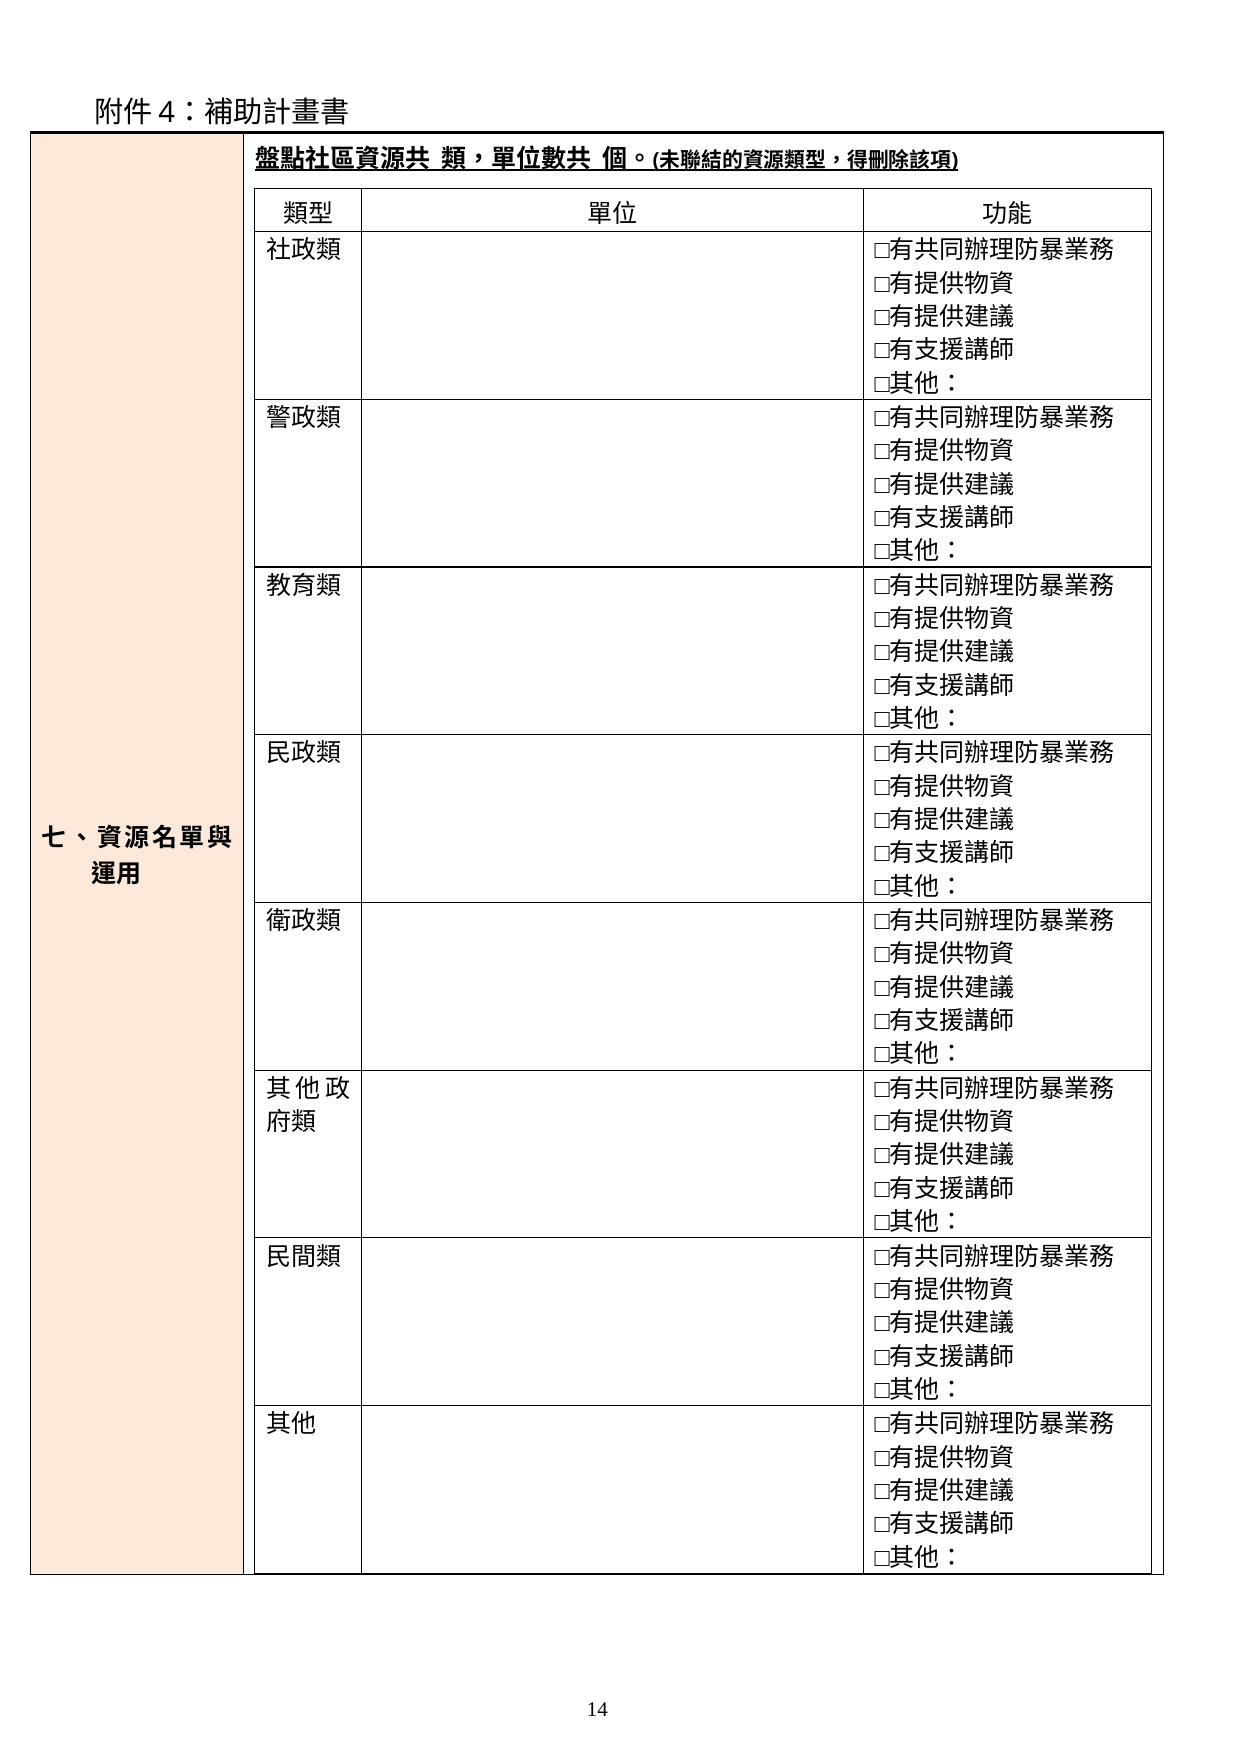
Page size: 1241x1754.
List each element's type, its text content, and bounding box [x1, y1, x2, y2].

table_cell 民間類 [255, 1238, 361, 1405]
table_cell □有共同辦理防暴業務 □有提供物資 □有提供建議 □有支援講師 □其他： [864, 1071, 1151, 1237]
table_cell □有共同辦理防暴業務 □有提供物資 □有提供建議 □有支援講師 □其他： [864, 232, 1151, 399]
table_cell □有共同辦理防暴業務 □有提供物資 □有提供建議 □有支援講師 □其他： [864, 1406, 1151, 1573]
table_header 類型 [255, 189, 361, 231]
table_cell 警政類 [255, 400, 361, 566]
table_cell 教育類 [255, 568, 361, 734]
table_cell 其他 [255, 1406, 361, 1573]
table_cell □有共同辦理防暴業務 □有提供物資 □有提供建議 □有支援講師 □其他： [864, 735, 1151, 902]
table_cell [362, 735, 863, 902]
table_cell [362, 1406, 863, 1573]
table_cell 其他政府類 [255, 1071, 361, 1237]
table_cell [362, 1238, 863, 1405]
table_cell 社政類 [255, 232, 361, 399]
table_cell [362, 903, 863, 1069]
table_cell □有共同辦理防暴業務 □有提供物資 □有提供建議 □有支援講師 □其他： [864, 1238, 1151, 1405]
table_cell □有共同辦理防暴業務 □有提供物資 □有提供建議 □有支援講師 □其他： [864, 400, 1151, 566]
table_cell 民政類 [255, 735, 361, 902]
table_cell [362, 568, 863, 734]
table_header 功能 [864, 189, 1151, 231]
table_cell 盤點社區資源共 類，單位數共 個。(未聯結的資源類型，得刪除該項) [244, 134, 1163, 1574]
table_cell □有共同辦理防暴業務 □有提供物資 □有提供建議 □有支援講師 □其他： [864, 903, 1151, 1069]
table_cell 七、資源名單與運用 [31, 134, 243, 1574]
table_cell □有共同辦理防暴業務 □有提供物資 □有提供建議 □有支援講師 □其他： [864, 568, 1151, 734]
table_header 單位 [362, 189, 863, 231]
table_cell [362, 400, 863, 566]
table_cell 衛政類 [255, 903, 361, 1069]
table_cell [362, 1071, 863, 1237]
table_cell [362, 232, 863, 399]
